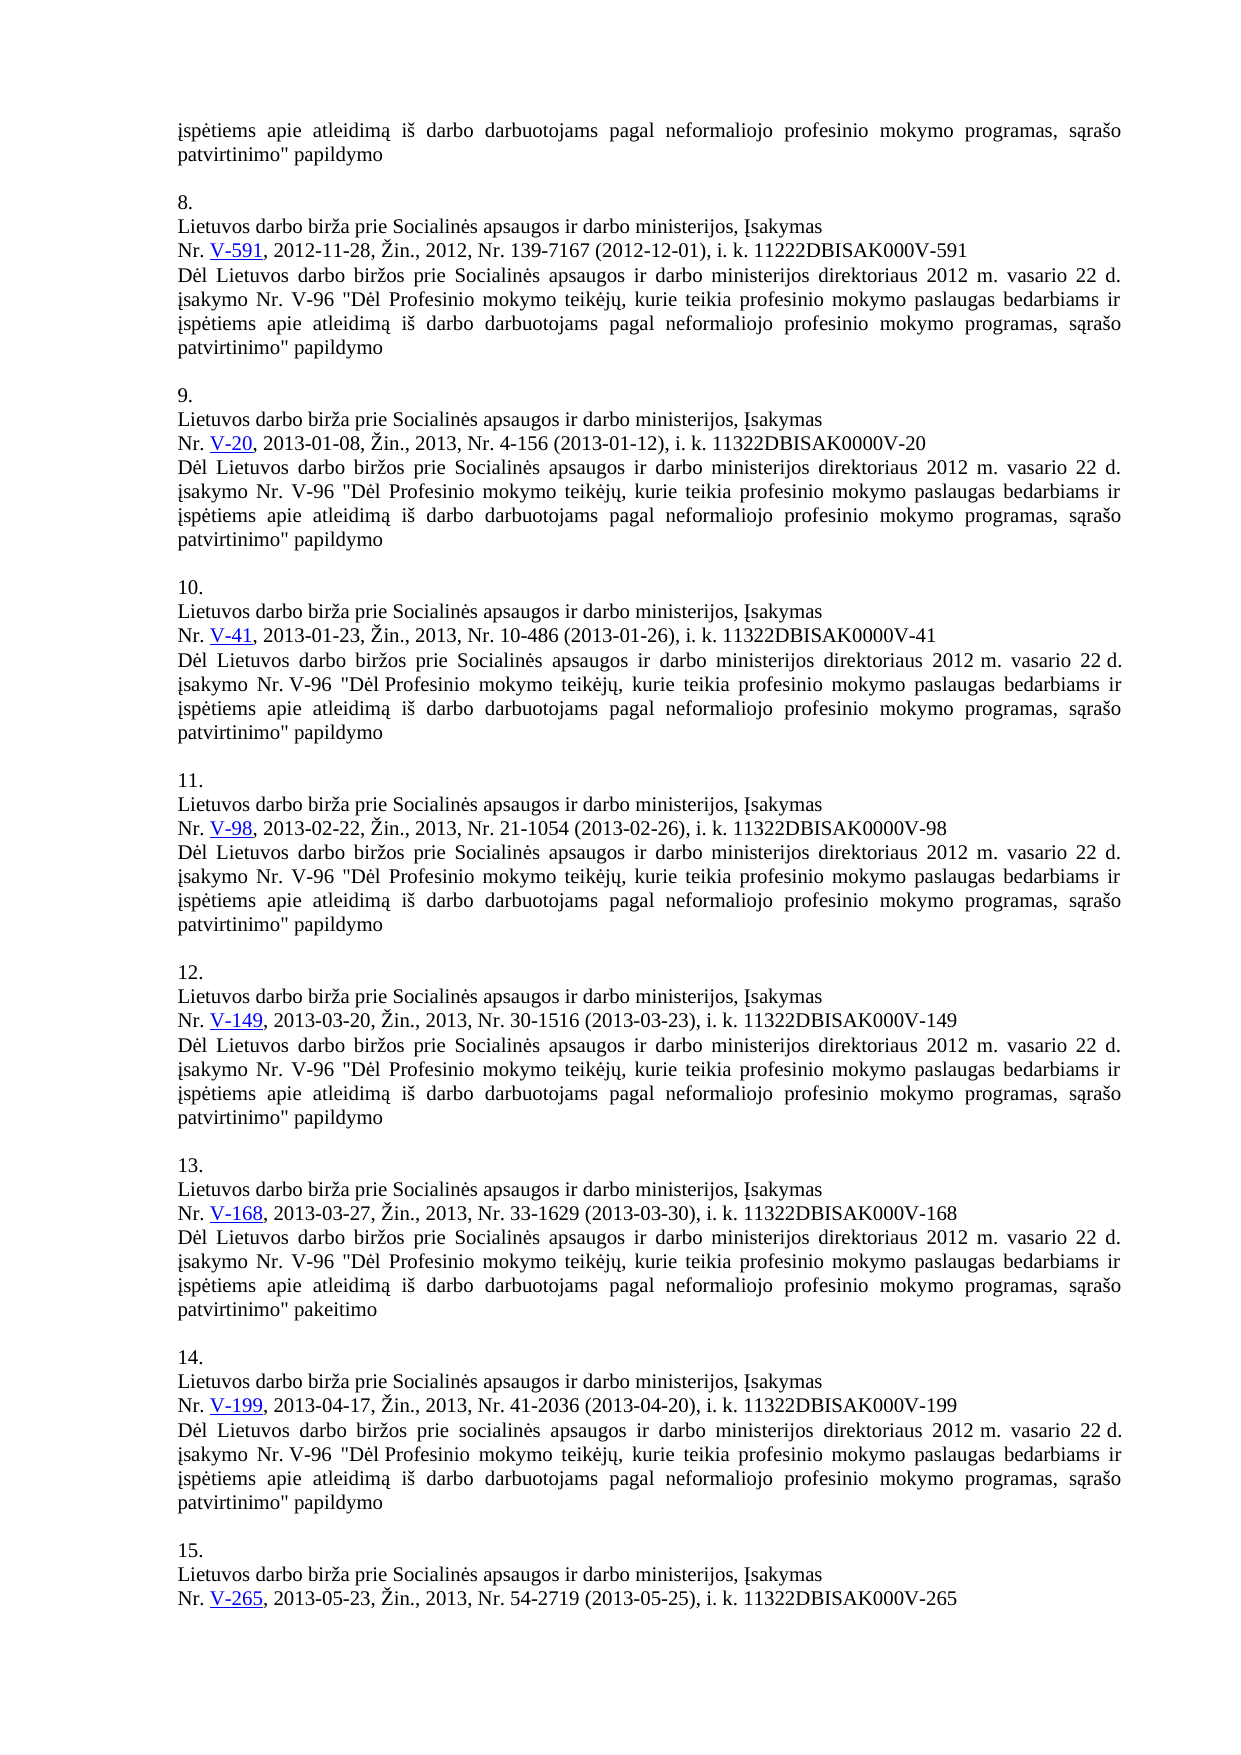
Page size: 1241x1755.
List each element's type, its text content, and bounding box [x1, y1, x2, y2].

text Dėl Lietuvos darbo biržos prie Socialinės apsaugos ir darbo ministerijos direktoriaus 2012 m. vasario 22 d. įsakymo Nr. V-96 "Dėl Profesinio mokymo teikėjų, kurie teikia profesinio mokymo paslaugas bedarbiams ir įspėtiems apie atleidimą iš darbo darbuotojams pagal neformaliojo profesinio mokymo programas, sąrašo patvirtinimo" papildymo [177, 455, 1122, 551]
text Dėl Lietuvos darbo biržos prie Socialinės apsaugos ir darbo ministerijos direktoriaus 2012 m. vasario 22 d. įsakymo Nr. V-96 "Dėl Profesinio mokymo teikėjų, kurie teikia profesinio mokymo paslaugas bedarbiams ir įspėtiems apie atleidimą iš darbo darbuotojams pagal neformaliojo profesinio mokymo programas, sąrašo patvirtinimo" papildymo [177, 840, 1122, 936]
text Lietuvos darbo birža prie Socialinės apsaugos ir darbo ministerijos, Įsakymas [177, 599, 1122, 623]
text 15. [177, 1538, 1122, 1562]
text Dėl Lietuvos darbo biržos prie socialinės apsaugos ir darbo ministerijos direktoriaus 2012 m. vasario 22 d. įsakymo Nr. V-96 "Dėl Profesinio mokymo teikėjų, kurie teikia profesinio mokymo paslaugas bedarbiams ir įspėtiems apie atleidimą iš darbo darbuotojams pagal neformaliojo profesinio mokymo programas, sąrašo patvirtinimo" papildymo [177, 1417, 1122, 1514]
text Dėl Lietuvos darbo biržos prie Socialinės apsaugos ir darbo ministerijos direktoriaus 2012 m. vasario 22 d. įsakymo Nr. V-96 "Dėl Profesinio mokymo teikėjų, kurie teikia profesinio mokymo paslaugas bedarbiams ir įspėtiems apie atleidimą iš darbo darbuotojams pagal neformaliojo profesinio mokymo programas, sąrašo patvirtinimo" pakeitimo [177, 1225, 1122, 1321]
text 10. [177, 575, 1122, 599]
text Lietuvos darbo birža prie Socialinės apsaugos ir darbo ministerijos, Įsakymas [177, 1177, 1122, 1201]
text Nr. V-20, 2013-01-08, Žin., 2013, Nr. 4-156 (2013-01-12), i. k. 11322DBISAK0000V-20 [177, 431, 1122, 455]
text Lietuvos darbo birža prie Socialinės apsaugos ir darbo ministerijos, Įsakymas [177, 1562, 1122, 1586]
text Dėl Lietuvos darbo biržos prie Socialinės apsaugos ir darbo ministerijos direktoriaus 2012 m. vasario 22 d. įsakymo Nr. V-96 "Dėl Profesinio mokymo teikėjų, kurie teikia profesinio mokymo paslaugas bedarbiams ir įspėtiems apie atleidimą iš darbo darbuotojams pagal neformaliojo profesinio mokymo programas, sąrašo patvirtinimo" papildymo [177, 262, 1122, 359]
text Nr. V-98, 2013-02-22, Žin., 2013, Nr. 21-1054 (2013-02-26), i. k. 11322DBISAK0000V-98 [177, 816, 1122, 840]
text 13. [177, 1153, 1122, 1177]
text Lietuvos darbo birža prie Socialinės apsaugos ir darbo ministerijos, Įsakymas [177, 1369, 1122, 1393]
text Dėl Lietuvos darbo biržos prie Socialinės apsaugos ir darbo ministerijos direktoriaus 2012 m. vasario 22 d. įsakymo Nr. V-96 "Dėl Profesinio mokymo teikėjų, kurie teikia profesinio mokymo paslaugas bedarbiams ir įspėtiems apie atleidimą iš darbo darbuotojams pagal neformaliojo profesinio mokymo programas, sąrašo patvirtinimo" papildymo [177, 1032, 1122, 1129]
text Nr. V-591, 2012-11-28, Žin., 2012, Nr. 139-7167 (2012-12-01), i. k. 11222DBISAK000V-591 [177, 238, 1122, 262]
text Lietuvos darbo birža prie Socialinės apsaugos ir darbo ministerijos, Įsakymas [177, 214, 1122, 238]
text Nr. V-168, 2013-03-27, Žin., 2013, Nr. 33-1629 (2013-03-30), i. k. 11322DBISAK000V-168 [177, 1201, 1122, 1225]
text 8. [177, 190, 1122, 214]
text Dėl Lietuvos darbo biržos prie Socialinės apsaugos ir darbo ministerijos direktoriaus 2012 m. vasario 22 d. įsakymo Nr. V-96 "Dėl Profesinio mokymo teikėjų, kurie teikia profesinio mokymo paslaugas bedarbiams ir įspėtiems apie atleidimą iš darbo darbuotojams pagal neformaliojo profesinio mokymo programas, sąrašo patvirtinimo" papildymo [177, 647, 1122, 744]
text 12. [177, 960, 1122, 984]
text Nr. V-149, 2013-03-20, Žin., 2013, Nr. 30-1516 (2013-03-23), i. k. 11322DBISAK000V-149 [177, 1008, 1122, 1032]
text 9. [177, 383, 1122, 407]
text Nr. V-265, 2013-05-23, Žin., 2013, Nr. 54-2719 (2013-05-25), i. k. 11322DBISAK000V-265 [177, 1586, 1122, 1610]
text Nr. V-41, 2013-01-23, Žin., 2013, Nr. 10-486 (2013-01-26), i. k. 11322DBISAK0000V-41 [177, 623, 1122, 647]
text 11. [177, 768, 1122, 792]
text Nr. V-199, 2013-04-17, Žin., 2013, Nr. 41-2036 (2013-04-20), i. k. 11322DBISAK000V-199 [177, 1393, 1122, 1417]
text įspėtiems apie atleidimą iš darbo darbuotojams pagal neformaliojo profesinio mokymo programas, sąrašo patvirtinimo" papildymo [177, 118, 1122, 166]
text Lietuvos darbo birža prie Socialinės apsaugos ir darbo ministerijos, Įsakymas [177, 792, 1122, 816]
text Lietuvos darbo birža prie Socialinės apsaugos ir darbo ministerijos, Įsakymas [177, 984, 1122, 1008]
text Lietuvos darbo birža prie Socialinės apsaugos ir darbo ministerijos, Įsakymas [177, 407, 1122, 431]
text 14. [177, 1345, 1122, 1369]
